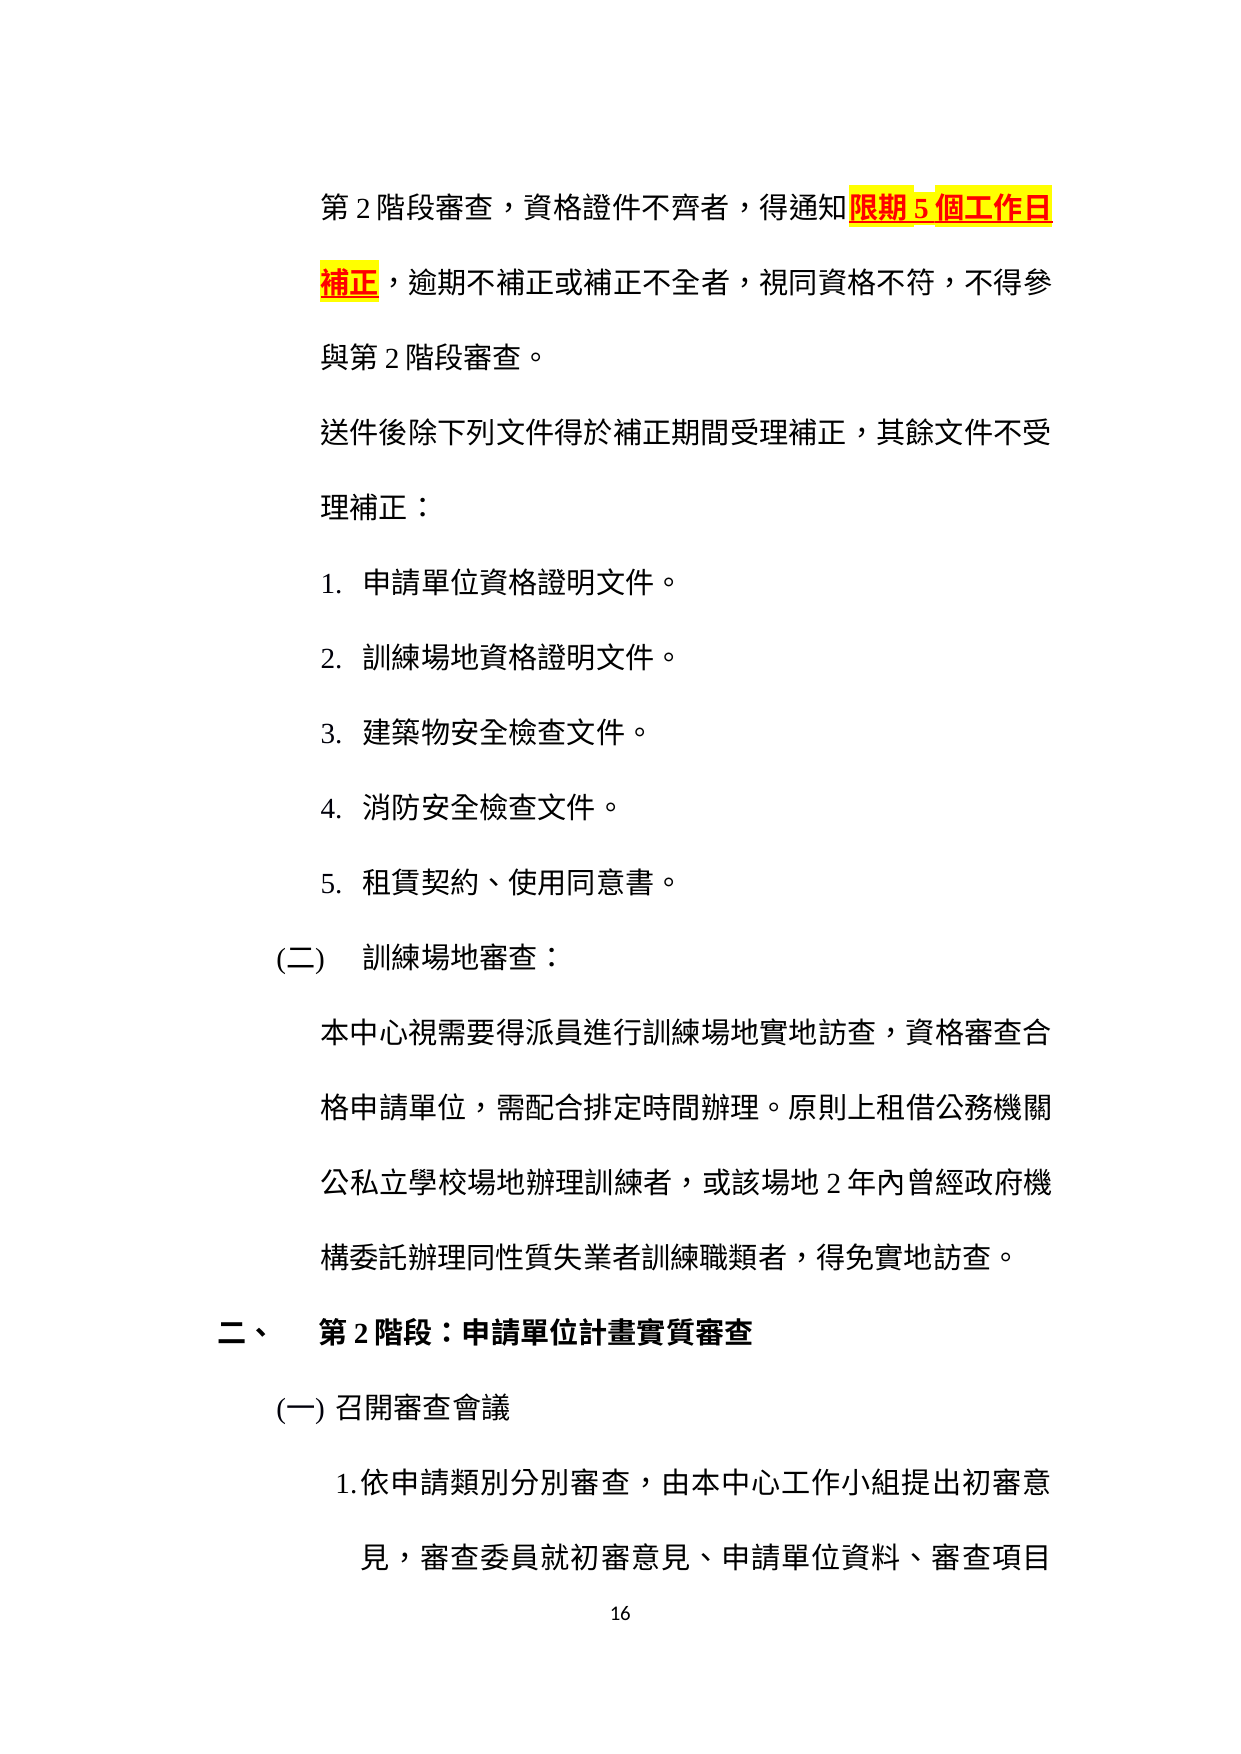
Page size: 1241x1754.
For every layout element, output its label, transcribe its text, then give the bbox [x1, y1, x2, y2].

list 訓練場地資格證明文件。 [320, 612, 1053, 687]
list 第2階段審查，資格證件不齊者，得通知限期5個工作日補正，逾期不補正或補正不全者，視同資格不符，不得參與第2階段審查。 [276, 162, 1053, 387]
list 依申請類別分別審查，由本中心工作小組提出初審意見，審查委員就初審意見、申請單位資料、審查項目 [335, 1437, 1053, 1587]
text 送件後除下列文件得於補正期間受理補正，其餘文件不受理補正： [320, 387, 1053, 537]
list 第2階段：申請單位計畫實質審查 [217, 1287, 1053, 1362]
list 申請單位資格證明文件。 [320, 537, 1053, 612]
text 本中心視需要得派員進行訓練場地實地訪查，資格審查合格申請單位，需配合排定時間辦理。原則上租借公務機關、公私立學校場地辦理訓練者，或該場地2年內曾經政府機構委託辦理同性質失業者訓練職類者，得免實地訪查。 [320, 987, 1053, 1287]
list 建築物安全檢查文件。 [320, 687, 1053, 762]
list 租賃契約、使用同意書。 [320, 837, 1053, 912]
list 消防安全檢查文件。 [320, 762, 1053, 837]
list 召開審查會議 [276, 1362, 1053, 1437]
list 訓練場地審查： [276, 912, 1053, 987]
